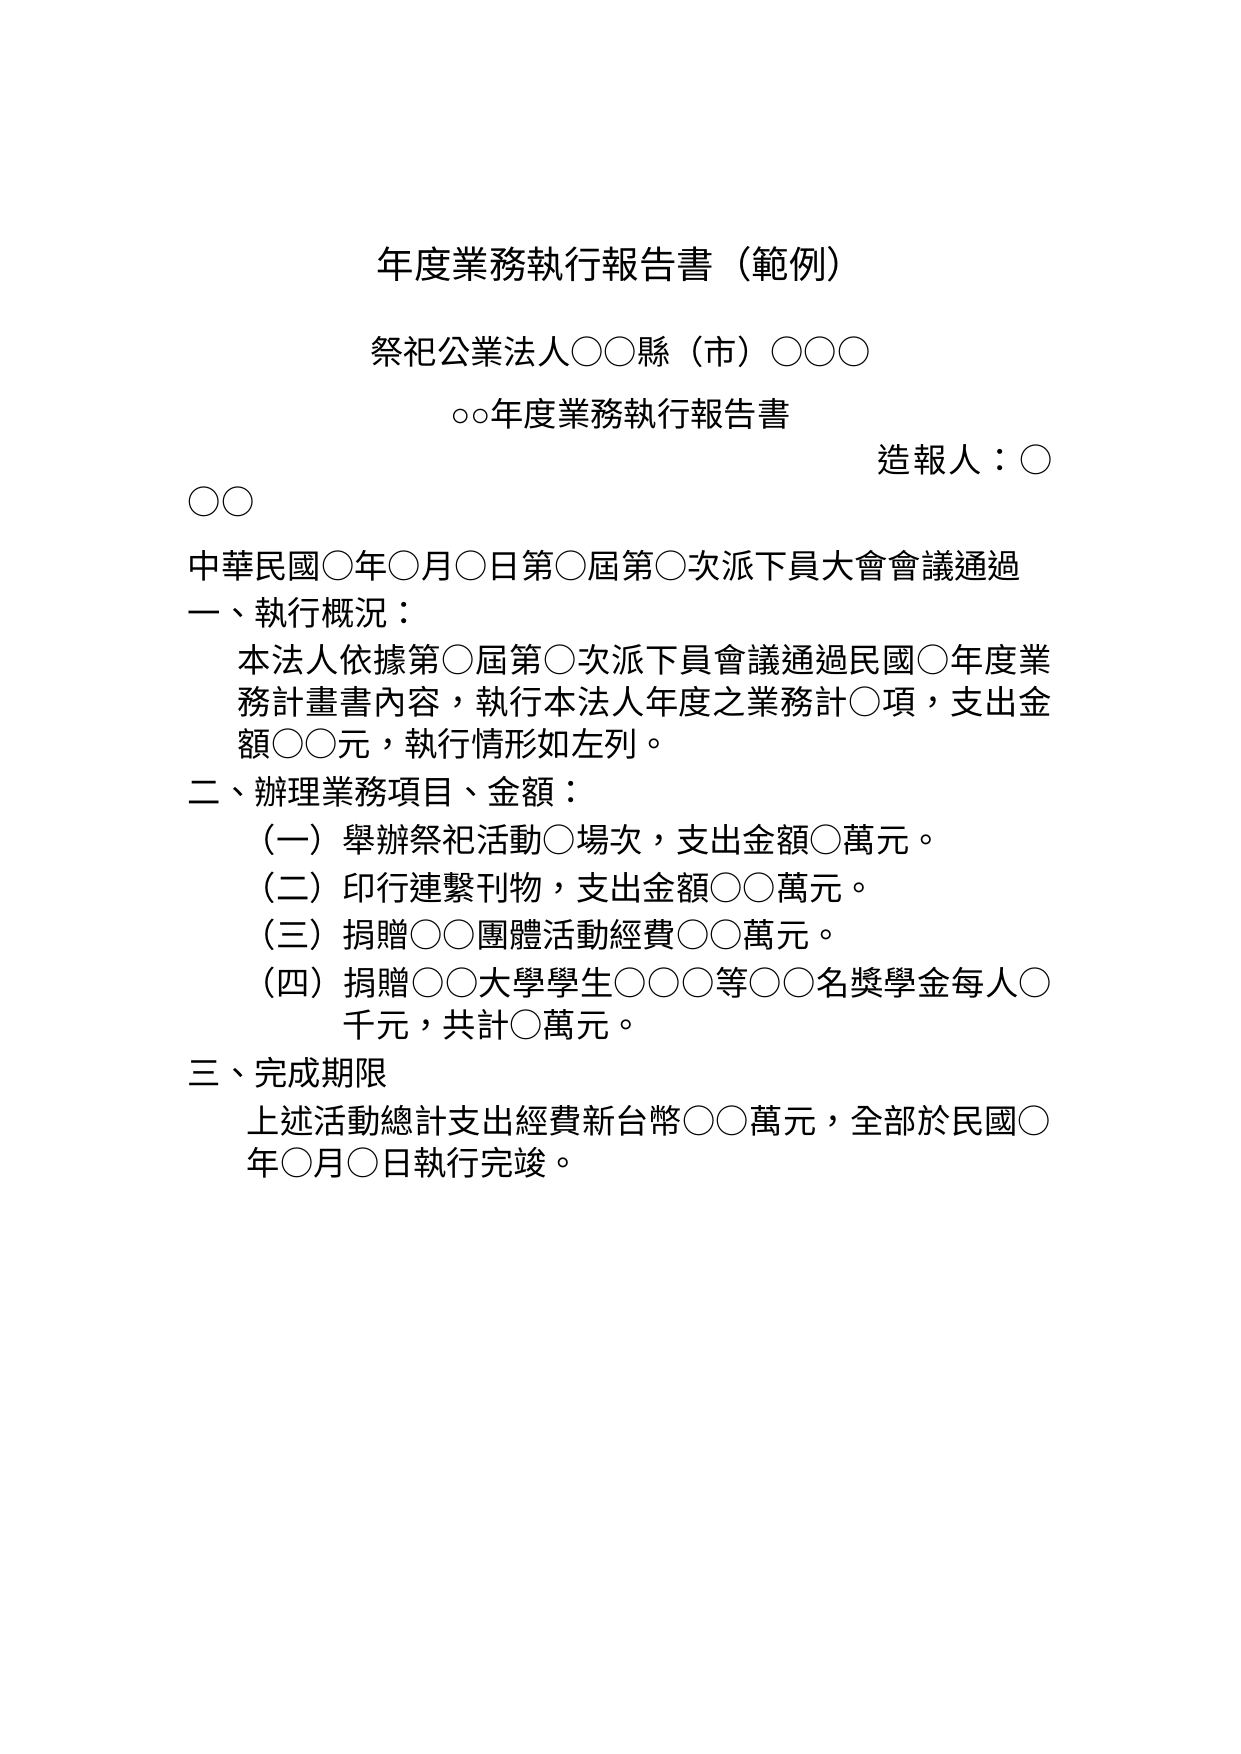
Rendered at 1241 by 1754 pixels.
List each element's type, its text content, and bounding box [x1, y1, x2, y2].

text （一）舉辦祭祀活動○場次，支出金額○萬元。 [242, 819, 1053, 860]
text 年度業務執行報告書（範例） [187, 221, 1053, 283]
text 三、完成期限 [187, 1052, 1053, 1094]
text 中華民國○年○月○日第○屆第○次派下員大會會議通過 [187, 523, 1053, 585]
text 上述活動總計支出經費新台幣○○萬元，全部於民國○年○月○日執行完竣。 [246, 1100, 1053, 1183]
text （二）印行連繫刊物，支出金額○○萬元。 [242, 867, 1053, 908]
text （四）捐贈○○大學學生○○○等○○名獎學金每人○千元，共計○萬元。 [242, 962, 1053, 1046]
text 一、執行概況： [187, 592, 1053, 633]
text 造報人：○○○ [187, 439, 1053, 523]
text ○○年度業務執行報告書 [187, 371, 1053, 433]
text 二、辦理業務項目、金額： [187, 771, 1053, 812]
text 本法人依據第○屆第○次派下員會議通過民國○年度業務計畫書內容，執行本法人年度之業務計○項，支出金額○○元，執行情形如左列。 [237, 639, 1053, 764]
text 祭祀公業法人○○縣（市）○○○ [187, 308, 1053, 371]
text （三）捐贈○○團體活動經費○○萬元。 [242, 914, 1053, 956]
